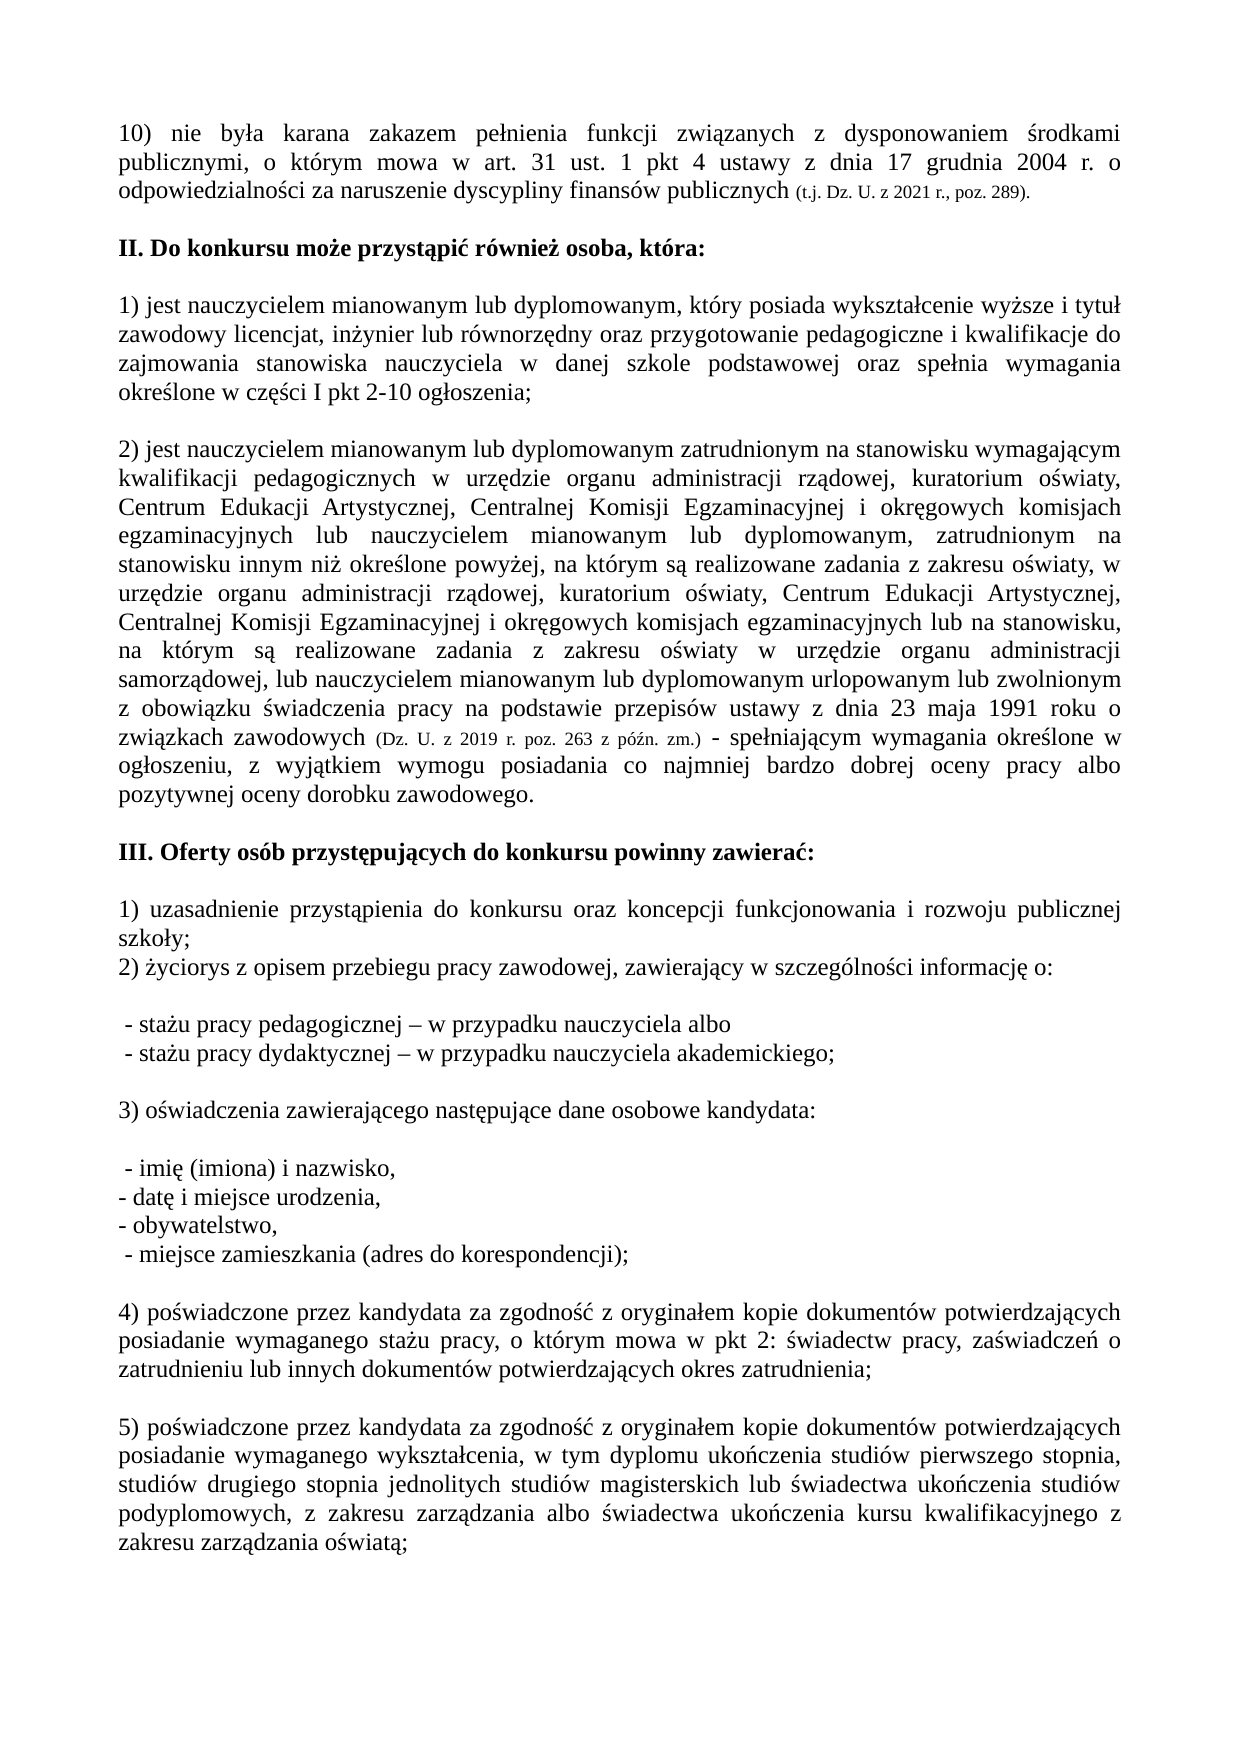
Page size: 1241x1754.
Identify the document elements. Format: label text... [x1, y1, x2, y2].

text - miejsce zamieszkania (adres do korespondencji); [118, 1239, 1122, 1268]
text III. Oferty osób przystępujących do konkursu powinny zawierać: [118, 837, 1122, 866]
text 2) życiorys z opisem przebiegu pracy zawodowej, zawierający w szczególności informację o: [118, 952, 1122, 981]
text 1) jest nauczycielem mianowanym lub dyplomowanym, który posiada wykształcenie wyższe i tytuł zawodowy licencjat, inżynier lub równorzędny oraz przygotowanie pedagogiczne i kwalifikacje do zajmowania stanowiska nauczyciela w danej szkole podstawowej oraz spełnia wymagania określone w części I pkt 2-10 ogłoszenia; [118, 291, 1122, 406]
text 1) uzasadnienie przystąpienia do konkursu oraz koncepcji funkcjonowania i rozwoju publicznej szkoły; [118, 894, 1122, 952]
text - imię (imiona) i nazwisko, [118, 1153, 1122, 1182]
text - stażu pracy pedagogicznej – w przypadku nauczyciela albo [118, 1009, 1122, 1038]
text - stażu pracy dydaktycznej – w przypadku nauczyciela akademickiego; [118, 1038, 1122, 1067]
text II. Do konkursu może przystąpić również osoba, która: [118, 233, 1122, 262]
text 5) poświadczone przez kandydata za zgodność z oryginałem kopie dokumentów potwierdzających posiadanie wymaganego wykształcenia, w tym dyplomu ukończenia studiów pierwszego stopnia, studiów drugiego stopnia jednolitych studiów magisterskich lub świadectwa ukończenia studiów podyplomowych, z zakresu zarządzania albo świadectwa ukończenia kursu kwalifikacyjnego z zakresu zarządzania oświatą; [118, 1412, 1122, 1556]
text 10) nie była karana zakazem pełnienia funkcji związanych z dysponowaniem środkami publicznymi, o którym mowa w art. 31 ust. 1 pkt 4 ustawy z dnia 17 grudnia 2004 r. o odpowiedzialności za naruszenie dyscypliny finansów publicznych (t.j. Dz. U. z 2021 r., poz. 289). [118, 118, 1122, 204]
text - obywatelstwo, [118, 1211, 1122, 1239]
text 3) oświadczenia zawierającego następujące dane osobowe kandydata: [118, 1096, 1122, 1124]
text 4) poświadczone przez kandydata za zgodność z oryginałem kopie dokumentów potwierdzających posiadanie wymaganego stażu pracy, o którym mowa w pkt 2: świadectw pracy, zaświadczeń o zatrudnieniu lub innych dokumentów potwierdzających okres zatrudnienia; [118, 1297, 1122, 1383]
text 2) jest nauczycielem mianowanym lub dyplomowanym zatrudnionym na stanowisku wymagającym kwalifikacji pedagogicznych w urzędzie organu administracji rządowej, kuratorium oświaty, Centrum Edukacji Artystycznej, Centralnej Komisji Egzaminacyjnej i okręgowych komisjach egzaminacyjnych lub nauczycielem mianowanym lub dyplomowanym, zatrudnionym na stanowisku innym niż określone powyżej, na którym są realizowane zadania z zakresu oświaty, w urzędzie organu administracji rządowej, kuratorium oświaty, Centrum Edukacji Artystycznej, Centralnej Komisji Egzaminacyjnej i okręgowych komisjach egzaminacyjnych lub na stanowisku, na którym są realizowane zadania z zakresu oświaty w urzędzie organu administracji samorządowej, lub nauczycielem mianowanym lub dyplomowanym urlopowanym lub zwolnionym z obowiązku świadczenia pracy na podstawie przepisów ustawy z dnia 23 maja 1991 roku o związkach zawodowych (Dz. U. z 2019 r. poz. 263 z późn. zm.) - spełniającym wymagania określone w ogłoszeniu, z wyjątkiem wymogu posiadania co najmniej bardzo dobrej oceny pracy albo pozytywnej oceny dorobku zawodowego. [118, 434, 1122, 808]
text - datę i miejsce urodzenia, [118, 1182, 1122, 1211]
